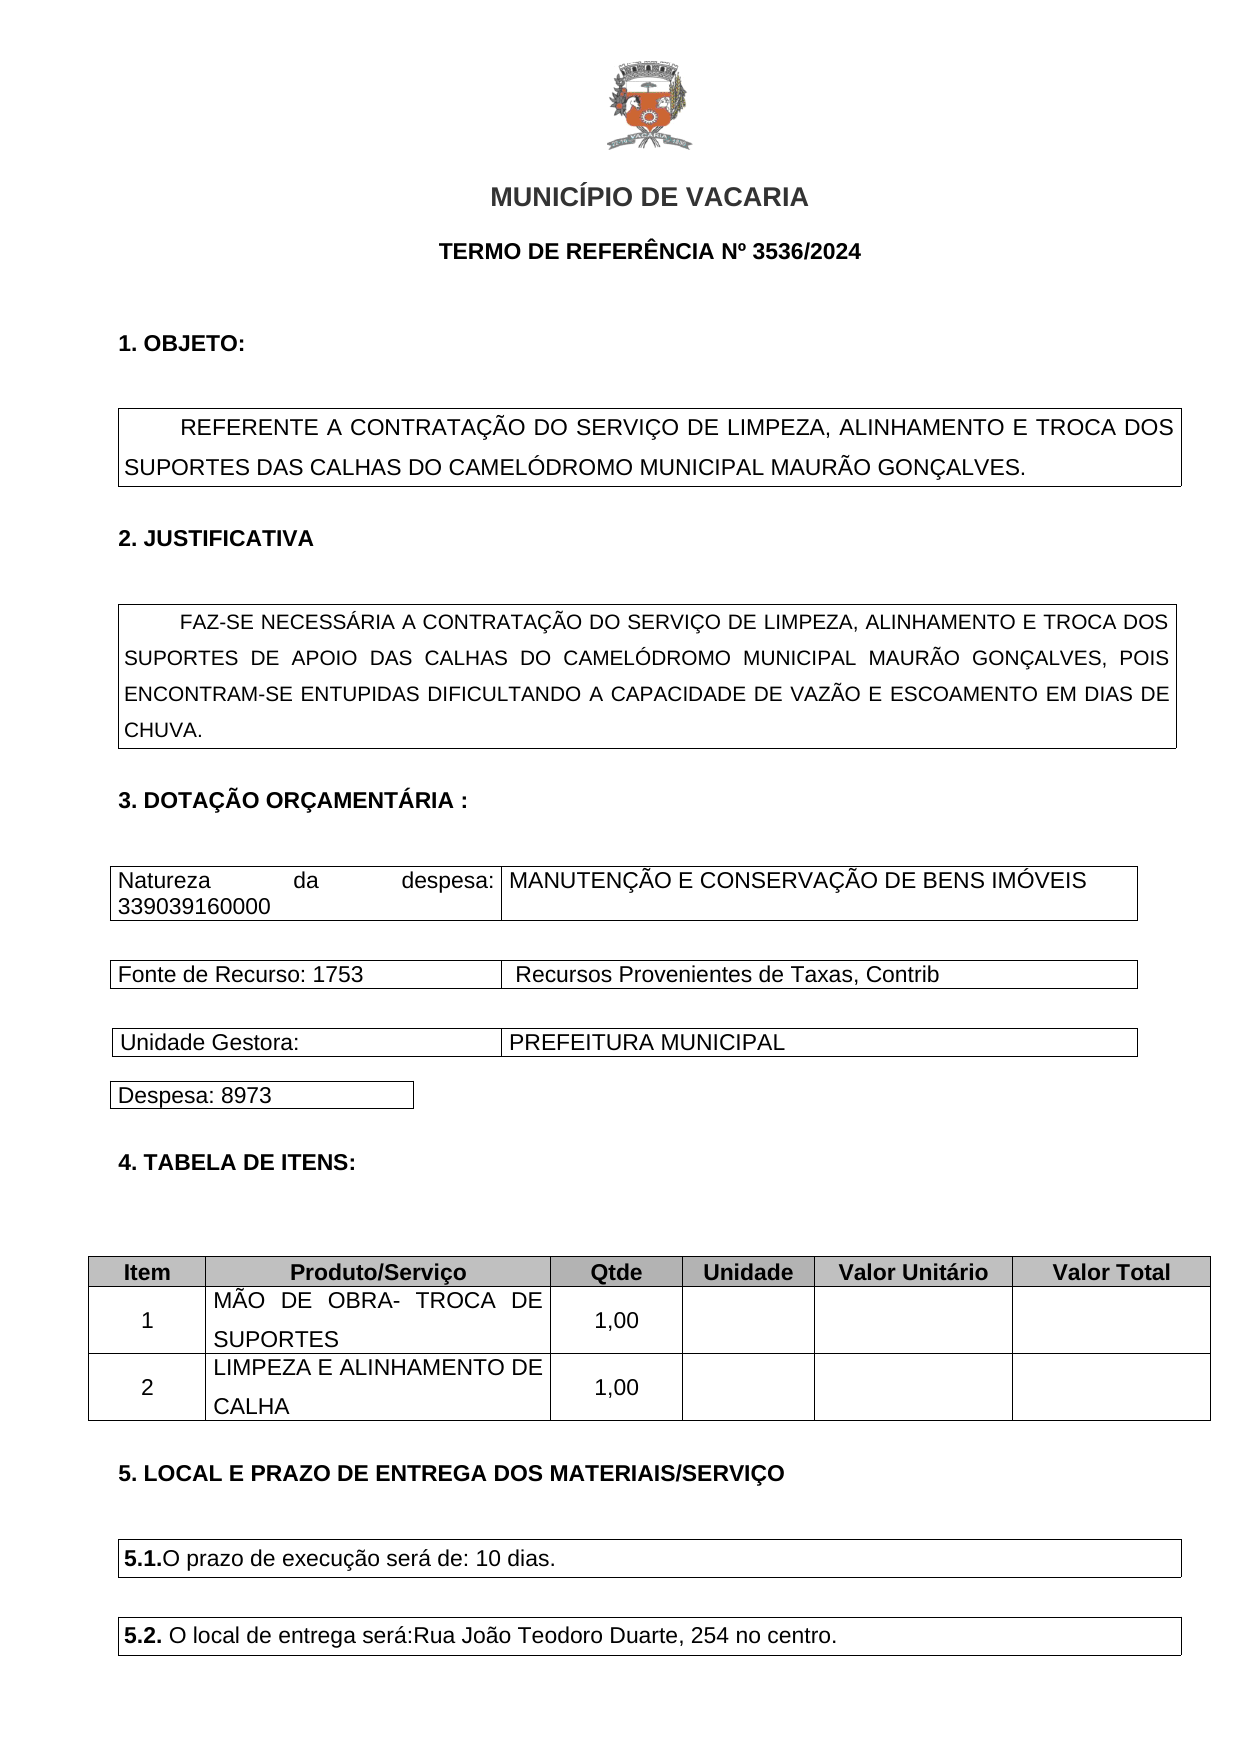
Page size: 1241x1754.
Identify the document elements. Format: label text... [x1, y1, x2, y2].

table_header FAZ-SE NECESSÁRIA A CONTRATAÇÃO DO SERVIÇO DE LIMPEZA, ALINHAMENTO E TROCA DOS SUPORTES DE APOIO DAS CALHAS DO CAMELÓDROMO MUNICIPAL MAURÃO GONÇALVES, POIS ENCONTRAM-SE ENTUPIDAS DIFICULTANDO A CAPACIDADE DE VAZÃO E ESCOAMENTO EM DIAS DE CHUVA. [119, 605, 1176, 747]
text TERMO DE REFERÊNCIA Nº 3536/2024 [118, 238, 1181, 264]
list 4. TABELA DE ITENS: [118, 1148, 1181, 1175]
table_cell [1013, 1287, 1210, 1353]
list 2. JUSTIFICATIVA [118, 525, 1181, 551]
table_cell [815, 1287, 1012, 1353]
table_cell [1013, 1354, 1210, 1420]
table_cell [683, 1287, 814, 1353]
table_header Qtde [551, 1257, 682, 1286]
text 1. OBJETO: [118, 330, 1181, 356]
table_header Produto/Serviço [206, 1257, 550, 1286]
table_cell LIMPEZA E ALINHAMENTO DE CALHA [206, 1354, 550, 1420]
table_cell [815, 1354, 1012, 1420]
table_cell MÃO DE OBRA- TROCA DE SUPORTES [206, 1287, 550, 1353]
table_header REFERENTE A CONTRATAÇÃO DO SERVIÇO DE LIMPEZA, ALINHAMENTO E TROCA DOS SUPORTES DAS CALHAS DO CAMELÓDROMO MUNICIPAL MAURÃO GONÇALVES. [119, 409, 1181, 486]
table_cell 1 [89, 1287, 205, 1353]
picture [606, 60, 693, 150]
table_header MANUTENÇÃO E CONSERVAÇÃO DE BENS IMÓVEIS [502, 867, 1137, 920]
table_header Valor Total [1013, 1257, 1210, 1286]
list 3. DOTAÇÃO ORÇAMENTÁRIA : [118, 787, 1181, 813]
table_header Valor Unitário [815, 1257, 1012, 1286]
table_header Recursos Provenientes de Taxas, Contrib [502, 961, 1137, 988]
table_header Fonte de Recurso: 1753 [111, 961, 501, 988]
table_cell 1,00 [551, 1287, 682, 1353]
table_header Despesa: 8973 [111, 1082, 413, 1108]
table_header Item [89, 1257, 205, 1286]
list 5. LOCAL E PRAZO DE ENTREGA DOS MATERIAIS/SERVIÇO [118, 1460, 1181, 1487]
table_cell 1,00 [551, 1354, 682, 1420]
table_header Natureza da despesa: 339039160000 [111, 867, 501, 920]
table_header Unidade [683, 1257, 814, 1286]
table_header 5.1.O prazo de execução será de: 10 dias. [119, 1540, 1181, 1577]
table_header 5.2. O local de entrega será:Rua João Teodoro Duarte, 254 no centro. [119, 1618, 1181, 1654]
table_cell [683, 1354, 814, 1420]
table_cell 2 [89, 1354, 205, 1420]
table_header PREFEITURA MUNICIPAL [502, 1029, 1137, 1056]
table_header Unidade Gestora: [113, 1029, 501, 1056]
